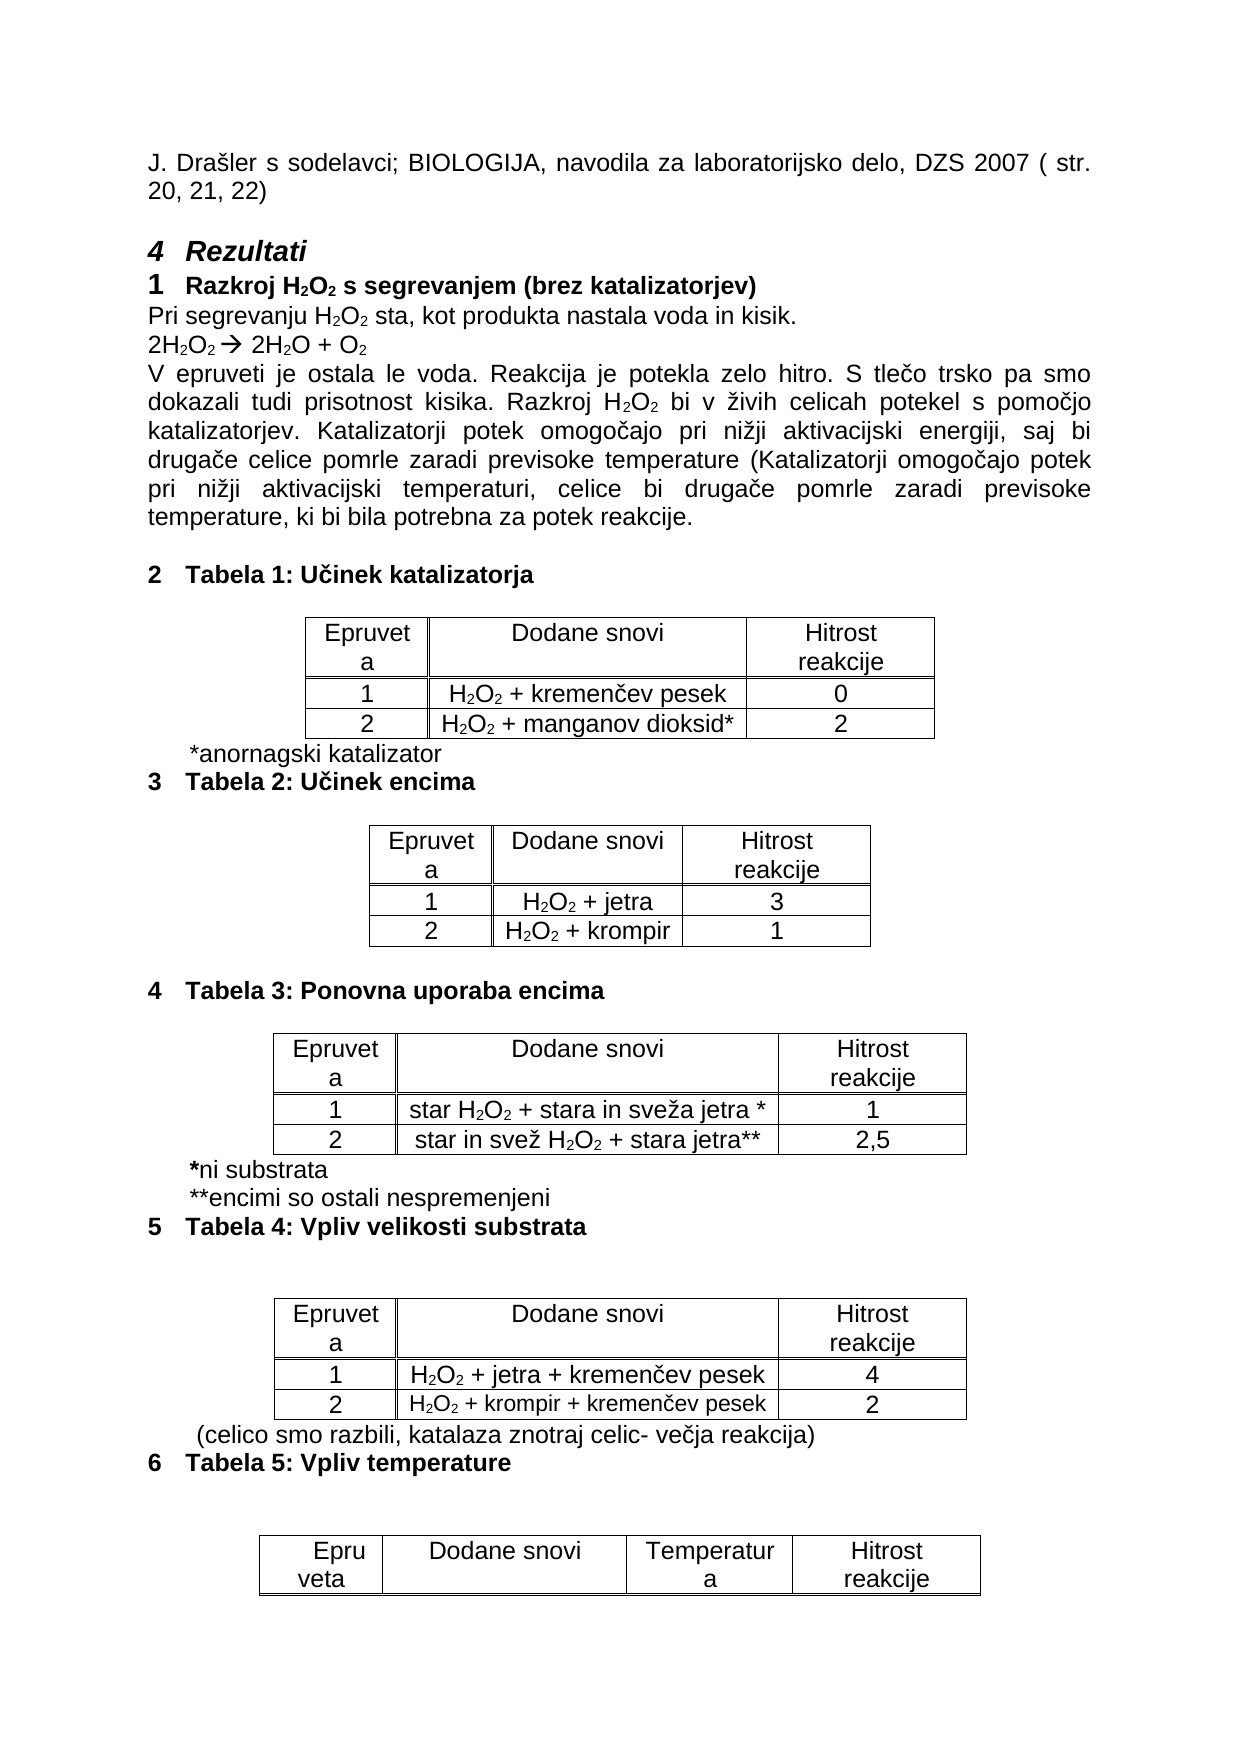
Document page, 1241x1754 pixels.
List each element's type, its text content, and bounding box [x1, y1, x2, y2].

table_cell 1 [306, 679, 427, 708]
list Tabela 2: Učinek encima [148, 767, 1093, 796]
list Tabela 5: Vpliv temperature [148, 1448, 1093, 1477]
table_cell H2O2 + jetra + kremenčev pesek [398, 1360, 778, 1389]
text V epruveti je ostala le voda. Reakcija je potekla zelo hitro. S tlečo trsko pa smo dokazali tudi prisotnost kisika. Razkroj H2O2 bi v živih celicah potekel s pomočjo katalizatorjev. Katalizatorji potek omogočajo pri nižji aktivacijski energiji, saj bi drugače celice pomrle zaradi previsoke temperature (Katalizatorji omogočajo potek pri nižji aktivacijski temperaturi, celice bi drugače pomrle zaradi previsoke temperature, ki bi bila potrebna za potek reakcije. [148, 358, 1093, 531]
table_cell star in svež H2O2 + stara jetra** [398, 1125, 778, 1153]
text **encimi so ostali nespremenjeni [148, 1183, 1093, 1212]
table_cell 1 [683, 916, 870, 946]
table_cell 2 [747, 709, 934, 737]
list Tabela 3: Ponovna uporaba encima [148, 976, 1093, 1004]
table_cell 2 [306, 709, 427, 737]
table_cell 3 [683, 886, 870, 915]
table_cell H2O2 + kremenčev pesek [430, 679, 746, 708]
list Tabela 4: Vpliv velikosti substrata [148, 1212, 1093, 1241]
table_cell 1 [779, 1095, 966, 1124]
table_cell 2 [274, 1125, 395, 1153]
table_cell star H2O2 + stara in sveža jetra * [398, 1095, 778, 1124]
table_cell H2O2 + jetra [494, 886, 682, 915]
table_cell 2,5 [779, 1125, 966, 1153]
table_header Epruveta [260, 1536, 382, 1593]
table_cell 2 [370, 916, 491, 946]
table_header Epruveta [275, 1299, 395, 1357]
table_cell 2 [275, 1390, 395, 1418]
table_cell H2O2 + krompir [494, 916, 682, 946]
list Razkroj H2O2 s segrevanjem (brez katalizatorjev) [148, 267, 1093, 301]
table_cell H2O2 + krompir + kremenčev pesek [398, 1390, 778, 1418]
table_header Dodane snovi [494, 826, 682, 883]
text J. Drašler s sodelavci; BIOLOGIJA, navodila za laboratorijsko delo, DZS 2007 ( str. 20, 21, 22) [148, 148, 1093, 205]
table_cell H2O2 + manganov dioksid* [430, 709, 746, 737]
table_cell 4 [779, 1360, 966, 1389]
table_header Hitrost reakcije [793, 1536, 980, 1593]
table_header Dodane snovi [383, 1536, 626, 1593]
text (celico smo razbili, katalaza znotraj celic- večja reakcija) [148, 1419, 1093, 1448]
table_header Epruveta [306, 618, 427, 676]
table_header Epruveta [274, 1034, 395, 1092]
table_header Hitrost reakcije [747, 618, 934, 676]
table_cell 1 [274, 1095, 395, 1124]
list Tabela 1: Učinek katalizatorja [148, 560, 1093, 588]
table_header Hitrost reakcije [779, 1299, 966, 1357]
text Pri segrevanju H2O2 sta, kot produkta nastala voda in kisik. [148, 301, 1093, 330]
table_header Temperatura [627, 1536, 792, 1593]
table_header Dodane snovi [398, 1299, 778, 1357]
table_header Epruveta [370, 826, 491, 883]
table_header Dodane snovi [430, 618, 746, 676]
table_cell 1 [275, 1360, 395, 1389]
table_header Dodane snovi [398, 1034, 778, 1092]
table_cell 0 [747, 679, 934, 708]
table_header Hitrost reakcije [779, 1034, 966, 1092]
table_cell 2 [779, 1390, 966, 1418]
table_header Hitrost reakcije [683, 826, 870, 883]
table_cell 1 [370, 886, 491, 915]
text *anornagski katalizator [148, 738, 1093, 767]
text *ni substrata [148, 1154, 1093, 1183]
list Rezultati [148, 234, 1093, 267]
text 2H2O2  2H2O + O2 [148, 330, 1093, 358]
